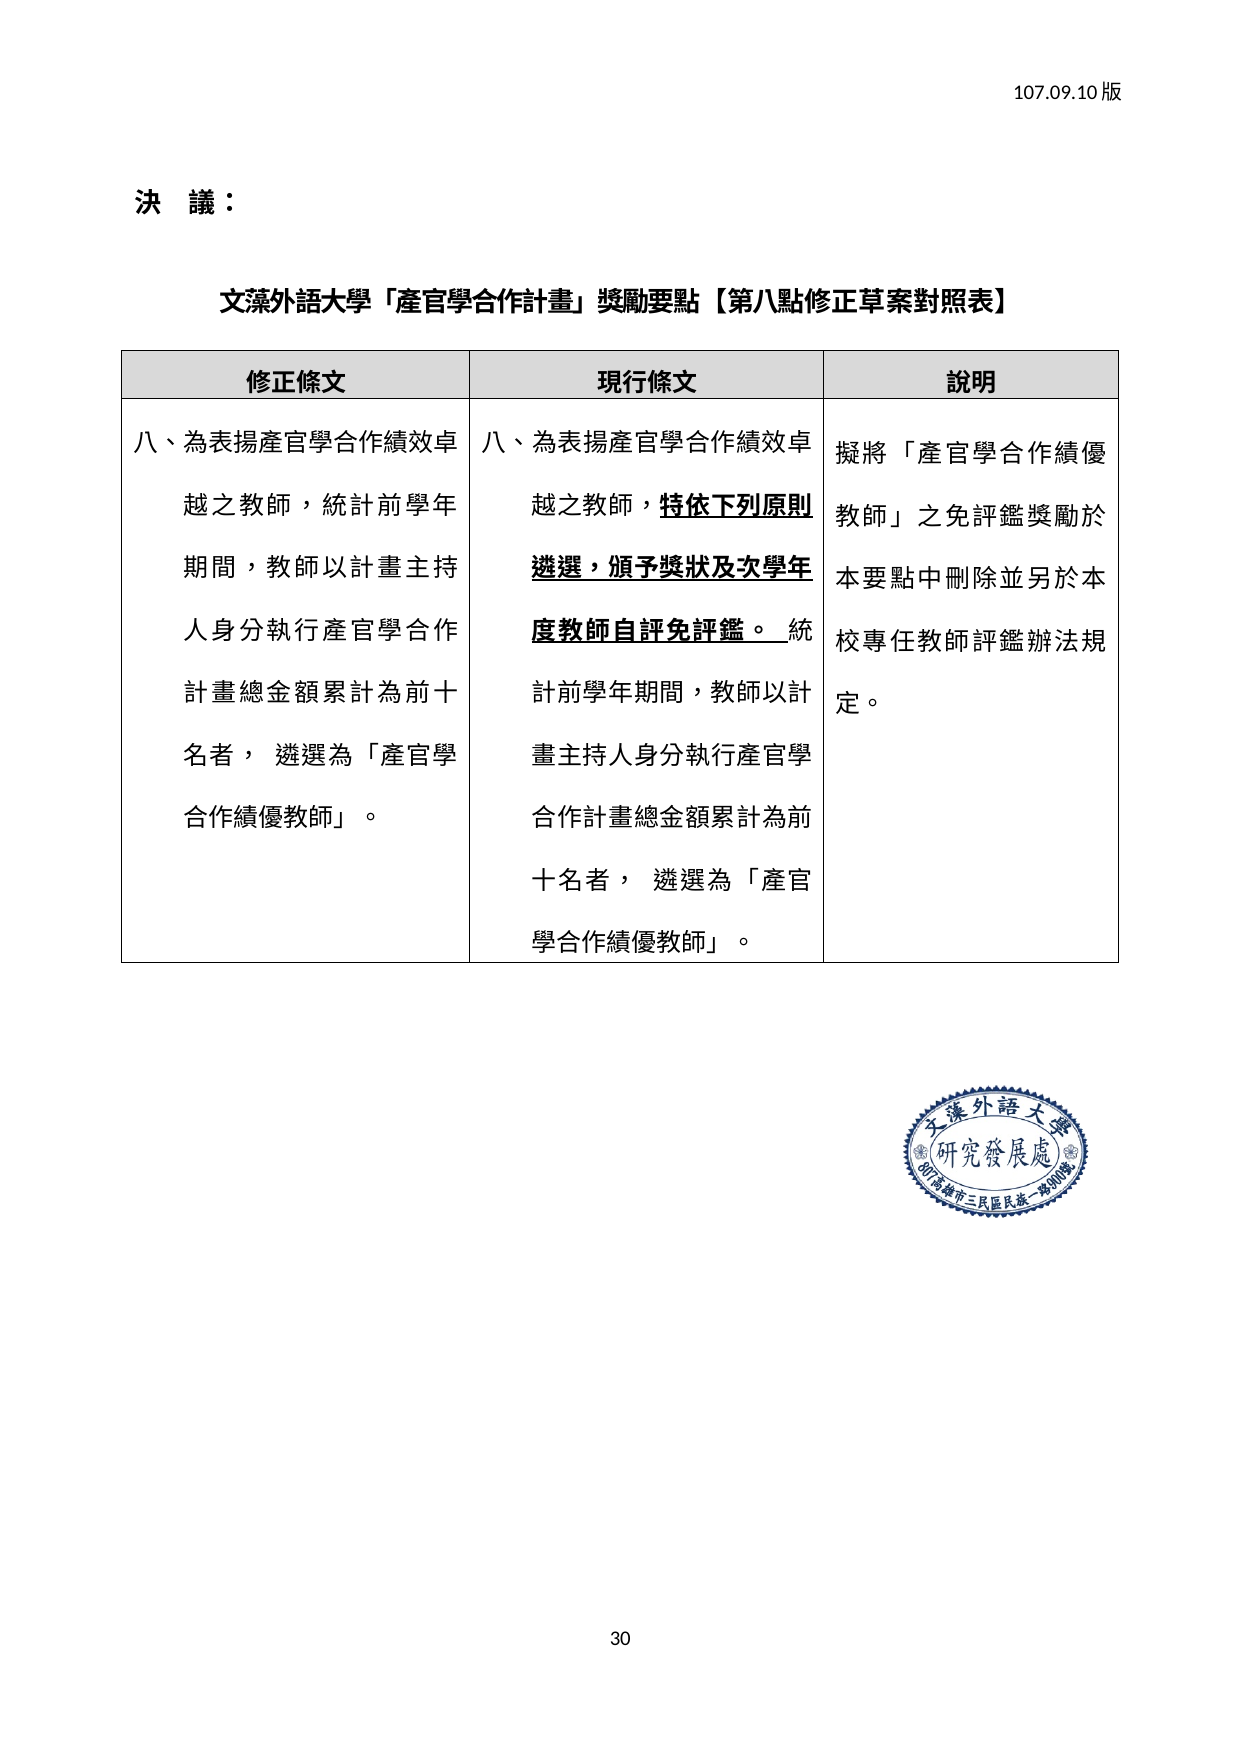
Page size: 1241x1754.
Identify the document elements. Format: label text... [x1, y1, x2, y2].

table_header 現行條文 [470, 351, 823, 398]
table_cell [254, 159, 1119, 240]
table_cell 八、為表揚產官學合作績效卓越之教師，特依下列原則遴選，頒予獎狀及次學年度教師自評免評鑑。 統計前學年期間，教師以計畫主持人身分執行產官學合作計畫總金額累計為前十名者， 遴選為「產官學合作績優教師」。 [470, 399, 823, 962]
text 文藻外語大學「產官學合作計畫」獎勵要點【第八點修正草案對照表】 [118, 279, 1122, 319]
table_cell 八、為表揚產官學合作績效卓越之教師，統計前學年期間，教師以計畫主持人身分執行產官學合作計畫總金額累計為前十名者， 遴選為「產官學合作績優教師」。 [122, 399, 469, 962]
table_header 修正條文 [122, 351, 469, 398]
table_header 說明 [824, 351, 1118, 398]
table_cell 決 議： [121, 159, 254, 240]
table_cell 擬將「產官學合作績優教師」之免評鑑獎勵於本要點中刪除並另於本校專任教師評鑑辦法規定。 [824, 399, 1118, 962]
